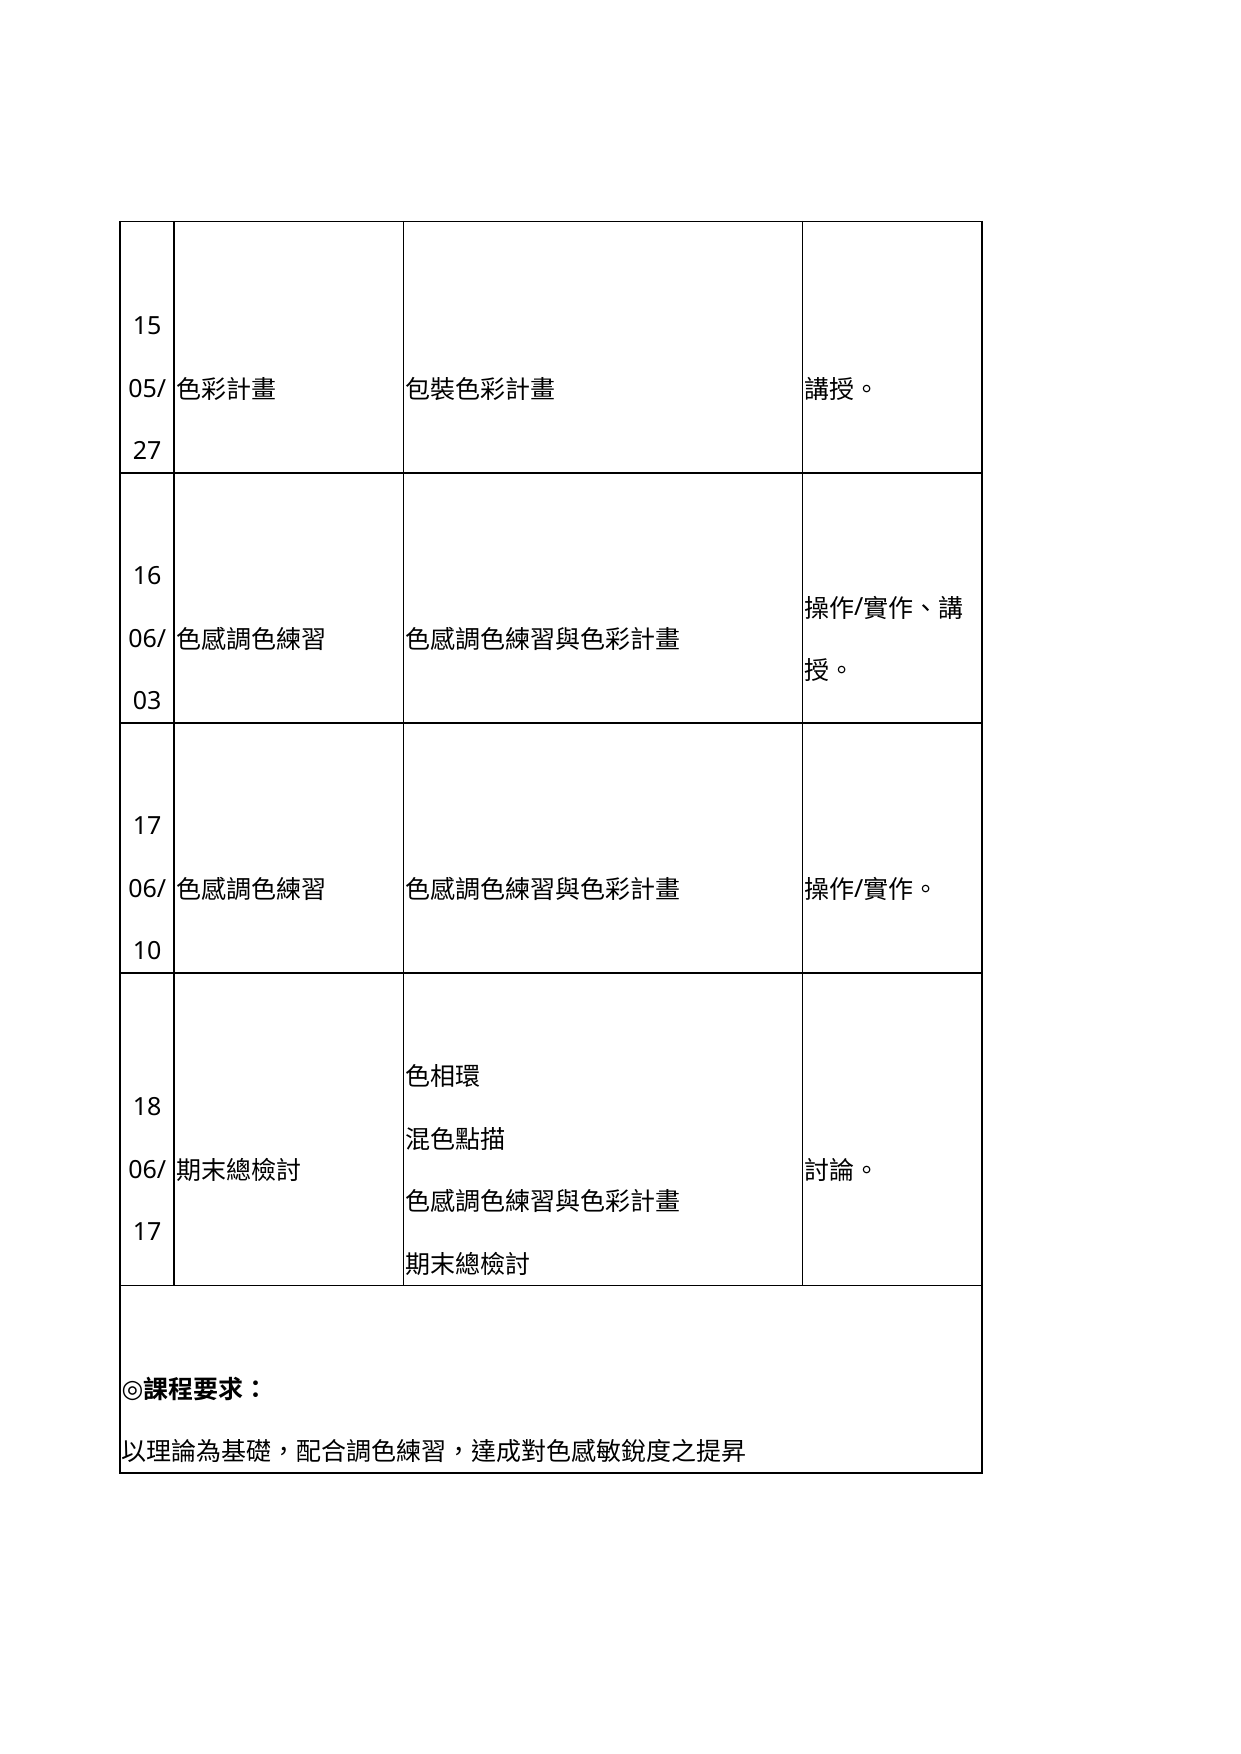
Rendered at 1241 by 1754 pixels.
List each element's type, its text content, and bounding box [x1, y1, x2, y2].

table_cell 討論。 [803, 974, 981, 1285]
table_cell 色彩計畫 [175, 222, 403, 472]
table_cell 操作/實作、講授。 [803, 474, 981, 722]
table_cell 包裝色彩計畫 [404, 222, 802, 472]
table_cell 色感調色練習 [175, 474, 403, 722]
table_cell ◎課程要求： 以理論為基礎，配合調色練習，達成對色感敏銳度之提昇 [121, 1286, 981, 1472]
table_cell 17 06/10 [121, 724, 173, 972]
table_cell 色感調色練習 [175, 724, 403, 972]
table_cell [118, 158, 983, 1476]
table_cell 16 06/03 [121, 474, 173, 722]
table_cell 色感調色練習與色彩計畫 [404, 474, 802, 722]
table_cell 操作/實作。 [803, 724, 981, 972]
table_cell 色感調色練習與色彩計畫 [404, 724, 802, 972]
table_cell 15 05/27 [121, 222, 173, 472]
table_cell 講授。 [803, 222, 981, 472]
table_cell 18 06/17 [121, 974, 173, 1285]
table_cell 色相環 混色點描 色感調色練習與色彩計畫 期末總檢討 [404, 974, 802, 1285]
table_cell 期末總檢討 [175, 974, 403, 1285]
